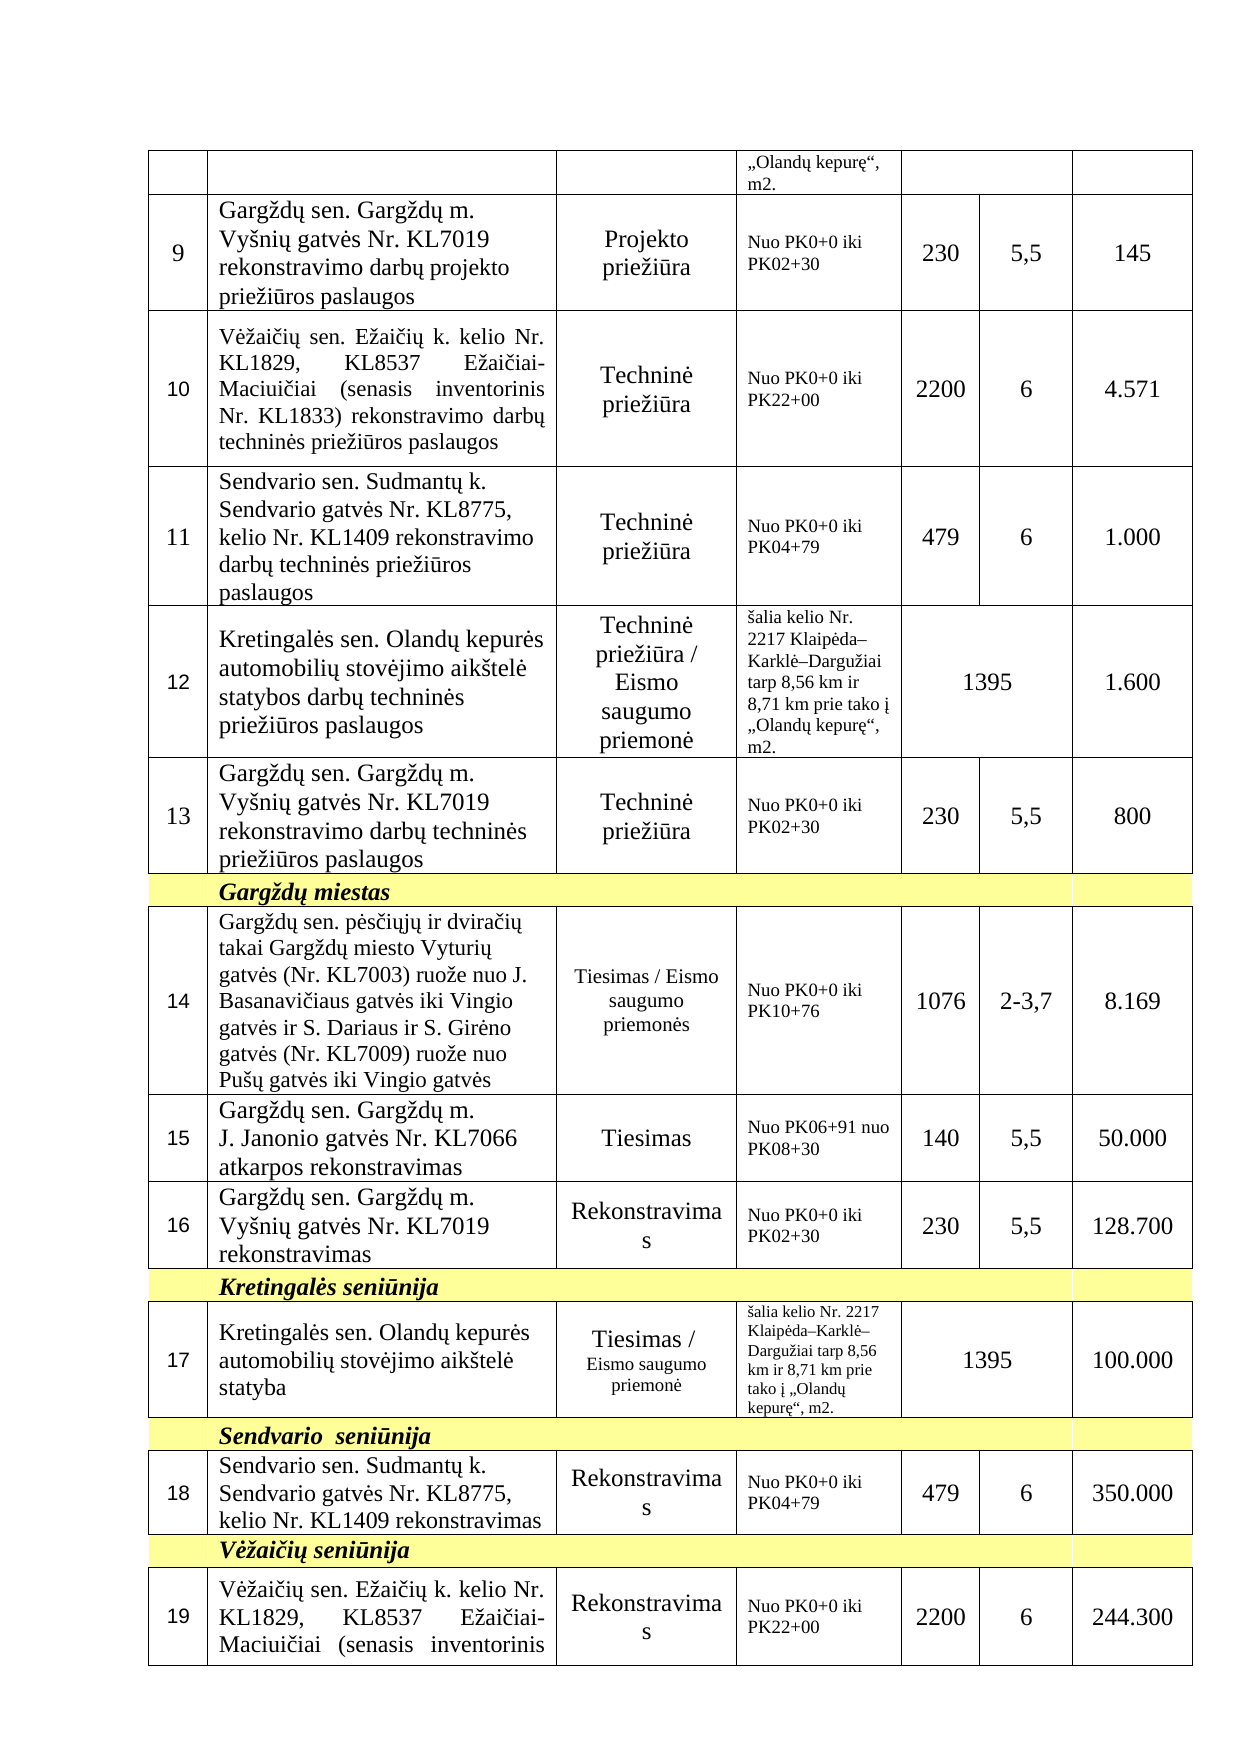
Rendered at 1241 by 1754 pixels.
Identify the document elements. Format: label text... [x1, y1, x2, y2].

table_cell [556, 874, 736, 906]
table_cell 13 [149, 758, 207, 873]
table_cell [736, 1535, 902, 1567]
table_cell 15 [149, 1095, 207, 1181]
table_cell [1073, 1269, 1192, 1301]
table_cell [149, 1418, 207, 1450]
table_cell 145 [1073, 195, 1192, 310]
table_cell [902, 1535, 979, 1567]
table_cell Sendvario sen. Sudmantų k. Sendvario gatvės Nr. KL8775, kelio Nr. KL1409 rekonstravimas [208, 1451, 556, 1534]
table_cell [1073, 1418, 1192, 1450]
table_cell Kretingalės seniūnija [208, 1269, 556, 1301]
table_cell [1073, 874, 1192, 906]
table_cell [902, 1269, 979, 1301]
table_cell 6 [980, 311, 1072, 466]
table_cell Techninė priežiūra [557, 311, 736, 466]
table_cell Tiesimas [557, 1095, 736, 1181]
table_cell [979, 1535, 1072, 1567]
table_cell 128.700 [1073, 1182, 1192, 1268]
table_cell [149, 1269, 207, 1301]
table_cell Kretingalės sen. Olandų kepurės automobilių stovėjimo aikštelė statybos darbų techninės priežiūros paslaugos [208, 606, 556, 757]
table_cell Gargždų sen. Gargždų m. Vyšnių gatvės Nr. KL7019 rekonstravimo darbų techninės priežiūros paslaugos [208, 758, 556, 873]
table_cell 479 [902, 467, 979, 605]
table_cell 1395 [902, 1302, 1072, 1417]
table_cell [979, 874, 1072, 906]
table_cell 5,5 [980, 195, 1072, 310]
table_cell [556, 1269, 736, 1301]
table_cell [149, 874, 207, 906]
table_cell 11 [149, 467, 207, 605]
table_cell [736, 1269, 902, 1301]
table_cell 140 [902, 1095, 979, 1181]
table_cell 4.571 [1073, 311, 1192, 466]
table_cell 12 [149, 606, 207, 757]
table_cell Gargždų sen. Gargždų m. Vyšnių gatvės Nr. KL7019 rekonstravimas [208, 1182, 556, 1268]
table_cell 230 [902, 1182, 979, 1268]
table_cell 479 [902, 1451, 979, 1534]
table_cell Nuo PK0+0 iki PK22+00 [737, 1568, 901, 1665]
table_cell 50.000 [1073, 1095, 1192, 1181]
table_cell 18 [149, 1451, 207, 1534]
table_cell Tiesimas / Eismo saugumo priemonė [557, 1302, 736, 1417]
table_cell [902, 151, 1072, 194]
table_cell 230 [902, 758, 979, 873]
table_cell Nuo PK0+0 iki PK22+00 [737, 311, 901, 466]
table_cell [149, 1535, 207, 1567]
table_cell Kretingalės sen. Olandų kepurės automobilių stovėjimo aikštelė statyba [208, 1302, 556, 1417]
table_cell Sendvario seniūnija [208, 1418, 556, 1450]
table_cell Techninė priežiūra [557, 758, 736, 873]
table_cell Projekto priežiūra [557, 195, 736, 310]
table_cell 1.600 [1073, 606, 1192, 757]
table_cell Nuo PK0+0 iki PK02+30 [737, 758, 901, 873]
table_cell [979, 1269, 1072, 1301]
table_cell Nuo PK0+0 iki PK02+30 [737, 1182, 901, 1268]
table_cell 8.169 [1073, 907, 1192, 1094]
table_cell [1073, 1535, 1192, 1567]
table_cell Gargždų sen. Gargždų m. J. Janonio gatvės Nr. KL7066 atkarpos rekonstravimas [208, 1095, 556, 1181]
table_cell 1076 [902, 907, 979, 1094]
table_cell [902, 874, 979, 906]
table_cell 800 [1073, 758, 1192, 873]
table_cell 350.000 [1073, 1451, 1192, 1534]
table_cell Sendvario sen. Sudmantų k. Sendvario gatvės Nr. KL8775, kelio Nr. KL1409 rekonstravimo darbų techninės priežiūros paslaugos [208, 467, 556, 605]
table_cell 14 [149, 907, 207, 1094]
table_cell [149, 151, 207, 194]
table_cell Rekonstravimas [557, 1568, 736, 1665]
table_cell [902, 1418, 979, 1450]
table_cell 5,5 [980, 758, 1072, 873]
table_cell [736, 1418, 902, 1450]
table_cell Gargždų miestas [208, 874, 556, 906]
table_cell 230 [902, 195, 979, 310]
table_cell 6 [980, 467, 1072, 605]
table_cell Rekonstravimas [557, 1182, 736, 1268]
table_cell [557, 151, 736, 194]
table_cell 10 [149, 311, 207, 466]
table_cell [1073, 151, 1192, 194]
table_cell Vėžaičių seniūnija [208, 1535, 556, 1567]
table_cell Tiesimas / Eismo saugumo priemonės [557, 907, 736, 1094]
table_cell 100.000 [1073, 1302, 1192, 1417]
table_cell [736, 874, 902, 906]
table_cell [979, 1418, 1072, 1450]
table_cell „Olandų kepurę“, m2. [737, 151, 901, 194]
table_cell Nuo PK06+91 nuo PK08+30 [737, 1095, 901, 1181]
table_cell Rekonstravimas [557, 1451, 736, 1534]
table_cell 5,5 [980, 1095, 1072, 1181]
table_cell 2200 [902, 1568, 979, 1665]
table_cell 1395 [902, 606, 1072, 757]
table_cell 9 [149, 195, 207, 310]
table_cell Gargždų sen. Gargždų m. Vyšnių gatvės Nr. KL7019 rekonstravimo darbų projekto priežiūros paslaugos [208, 195, 556, 310]
table_cell 19 [149, 1568, 207, 1665]
table_cell šalia kelio Nr. 2217 Klaipėda–Karklė–Dargužiai tarp 8,56 km ir 8,71 km prie tako į „Olandų kepurę“, m2. [737, 1302, 901, 1417]
table_cell 16 [149, 1182, 207, 1268]
table_cell šalia kelio Nr. 2217 Klaipėda–Karklė–Dargužiai tarp 8,56 km ir 8,71 km prie tako į „Olandų kepurę“, m2. [737, 606, 901, 757]
table_cell 2-3,7 [980, 907, 1072, 1094]
table_cell Techninė priežiūra / Eismo saugumo priemonė [557, 606, 736, 757]
table_cell Gargždų sen. pėsčiųjų ir dviračių takai Gargždų miesto Vyturių gatvės (Nr. KL7003) ruože nuo J. Basanavičiaus gatvės iki Vingio gatvės ir S. Dariaus ir S. Girėno gatvės (Nr. KL7009) ruože nuo Pušų gatvės iki Vingio gatvės [208, 907, 556, 1094]
table_cell 6 [980, 1568, 1072, 1665]
table_cell Nuo PK0+0 iki PK02+30 [737, 195, 901, 310]
table_cell 5,5 [980, 1182, 1072, 1268]
table_cell Vėžaičių sen. Ežaičių k. kelio Nr. KL1829, KL8537 Ežaičiai-Maciuičiai (senasis inventorinis Nr. KL1833) rekonstravimo darbų techninės priežiūros paslaugos [208, 311, 556, 466]
table_cell 17 [149, 1302, 207, 1417]
table_cell 1.000 [1073, 467, 1192, 605]
table_cell 6 [980, 1451, 1072, 1534]
table_cell [556, 1418, 736, 1450]
table_cell [208, 151, 556, 194]
table_cell 2200 [902, 311, 979, 466]
table_cell Nuo PK0+0 iki PK04+79 [737, 1451, 901, 1534]
table_cell Nuo PK0+0 iki PK10+76 [737, 907, 901, 1094]
table_cell Nuo PK0+0 iki PK04+79 [737, 467, 901, 605]
table_cell [556, 1535, 736, 1567]
table_cell Techninė priežiūra [557, 467, 736, 605]
table_cell Vėžaičių sen. Ežaičių k. kelio Nr. KL1829, KL8537 Ežaičiai-Maciuičiai (senasis inventorinis [208, 1568, 556, 1665]
table_cell 244.300 [1073, 1568, 1192, 1665]
